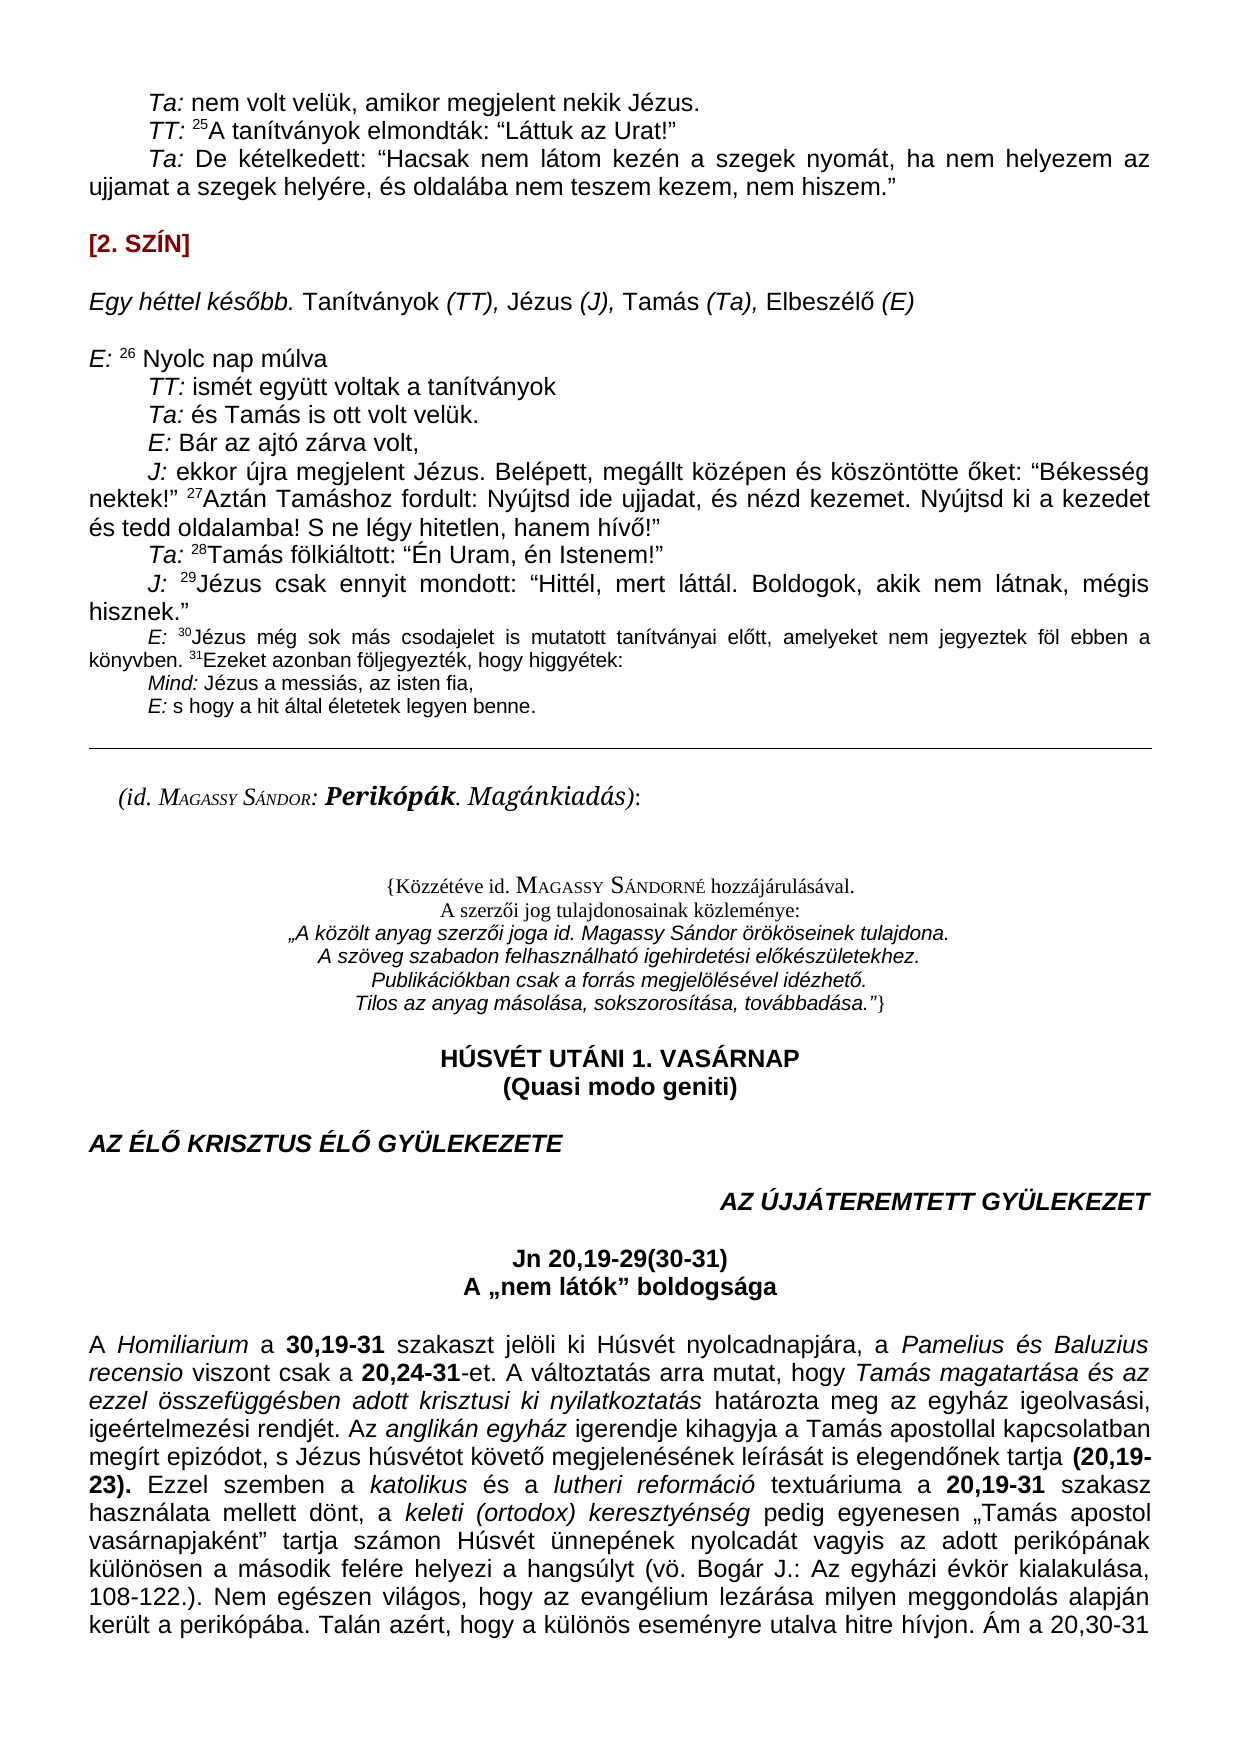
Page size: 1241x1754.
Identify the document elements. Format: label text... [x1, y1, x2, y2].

text TT: 25A tanítványok elmondták: “Láttuk az Urat!” [88, 117, 1152, 144]
text (id. Magassy Sándor: Perikópák. Magánkiadás): [88, 749, 1152, 842]
text AZ ÉLŐ KRISZTUS ÉLŐ GYÜLEKEZETE [88, 1130, 1152, 1158]
text [2. SZÍN] [88, 230, 1152, 258]
text Jn 20,19-29(30-31) A „nem látók” boldogsága [88, 1245, 1152, 1301]
text E: s hogy a hit által életetek legyen benne. [88, 695, 1152, 718]
text Ta: nem volt velük, amikor megjelent nekik Jézus. [88, 88, 1152, 117]
text Mind: Jézus a messiás, az isten fia, [88, 672, 1152, 695]
text AZ ÚJJÁTEREMTETT GYÜLEKEZET [88, 1187, 1152, 1215]
text J: 29Jézus csak ennyit mondott: “Hittél, mert láttál. Boldogok, akik nem látnak, mégis hisznek.” [88, 569, 1152, 625]
text Ta: De kételkedett: “Hacsak nem látom kezén a szegek nyomát, ha nem helyezem az ujjamat a szegek helyére, és oldalába nem teszem kezem, nem hiszem.” [88, 144, 1152, 201]
text Ta: 28Tamás fölkiáltott: “Én Uram, én Istenem!” [88, 541, 1152, 569]
text E: 30Jézus még sok más csodajelet is mutatott tanítványai előtt, amelyeket nem jegyeztek föl ebben a könyvben. 31Ezeket azonban följegyezték, hogy higgyétek: [88, 625, 1152, 672]
text {Közzétéve id. Magassy Sándorné hozzájárulásával. A szerzői jog tulajdonosainak közleménye: „A közölt anyag szerzői joga id. Magassy Sándor örököseinek tulajdona. A szöveg szabadon felhasználható igehirdetési előkészületekhez. Publikációkban csak a forrás megjelölésével idézhető. Tilos az anyag másolása, sokszorosítása, továbbadása.”} [88, 871, 1152, 1015]
text Egy héttel később. Tanítványok (TT), Jézus (J), Tamás (Ta), Elbeszélő (E) [88, 288, 1152, 316]
text TT: ismét együtt voltak a tanítványok [88, 373, 1152, 401]
text E: 26 Nyolc nap múlva [88, 345, 1152, 373]
text A Homiliarium a 30,19-31 szakaszt jelöli ki Húsvét nyolcadnapjára, a Pamelius és Baluzius recensio viszont csak a 20,24-31-et. A változtatás arra mutat, hogy Tamás magatartása és az ezzel összefüggésben adott krisztusi ki nyilatkoztatás határozta meg az egyház igeolvasási, igeértelmezési rendjét. Az anglikán egyház igerendje kihagyja a Tamás apostollal kapcsolatban megírt epizódot, s Jézus húsvétot követő megjelenésének leírását is elegendőnek tartja (20,19-23). Ezzel szemben a katolikus és a lutheri reformáció textuáriuma a 20,19-31 szakasz használata mellett dönt, a keleti (ortodox) keresztyénség pedig egyenesen „Tamás apostol vasárnapjaként” tartja számon Húsvét ünnepének nyolcadát vagyis az adott perikópának különösen a második felére helyezi a hangsúlyt (vö. Bogár J.: Az egyházi évkör kialakulása, 108-122.). Nem egészen világos, hogy az evangélium lezárása milyen meggondolás alapján került a perikópába. Talán azért, hogy a különös eseményre utalva hitre hívjon. Ám a 20,30-31 [88, 1330, 1152, 1638]
text Ta: és Tamás is ott volt velük. [88, 401, 1152, 429]
text J: ekkor újra megjelent Jézus. Belépett, megállt középen és köszöntötte őket: “Békesség nektek!” 27Aztán Tamáshoz fordult: Nyújtsd ide ujjadat, és nézd kezemet. Nyújtsd ki a kezedet és tedd oldalamba! S ne légy hitetlen, hanem hívő!” [88, 457, 1152, 541]
text E: Bár az ajtó zárva volt, [88, 429, 1152, 457]
text HÚSVÉT UTÁNI 1. VASÁRNAP (Quasi modo geniti) [88, 1044, 1152, 1100]
